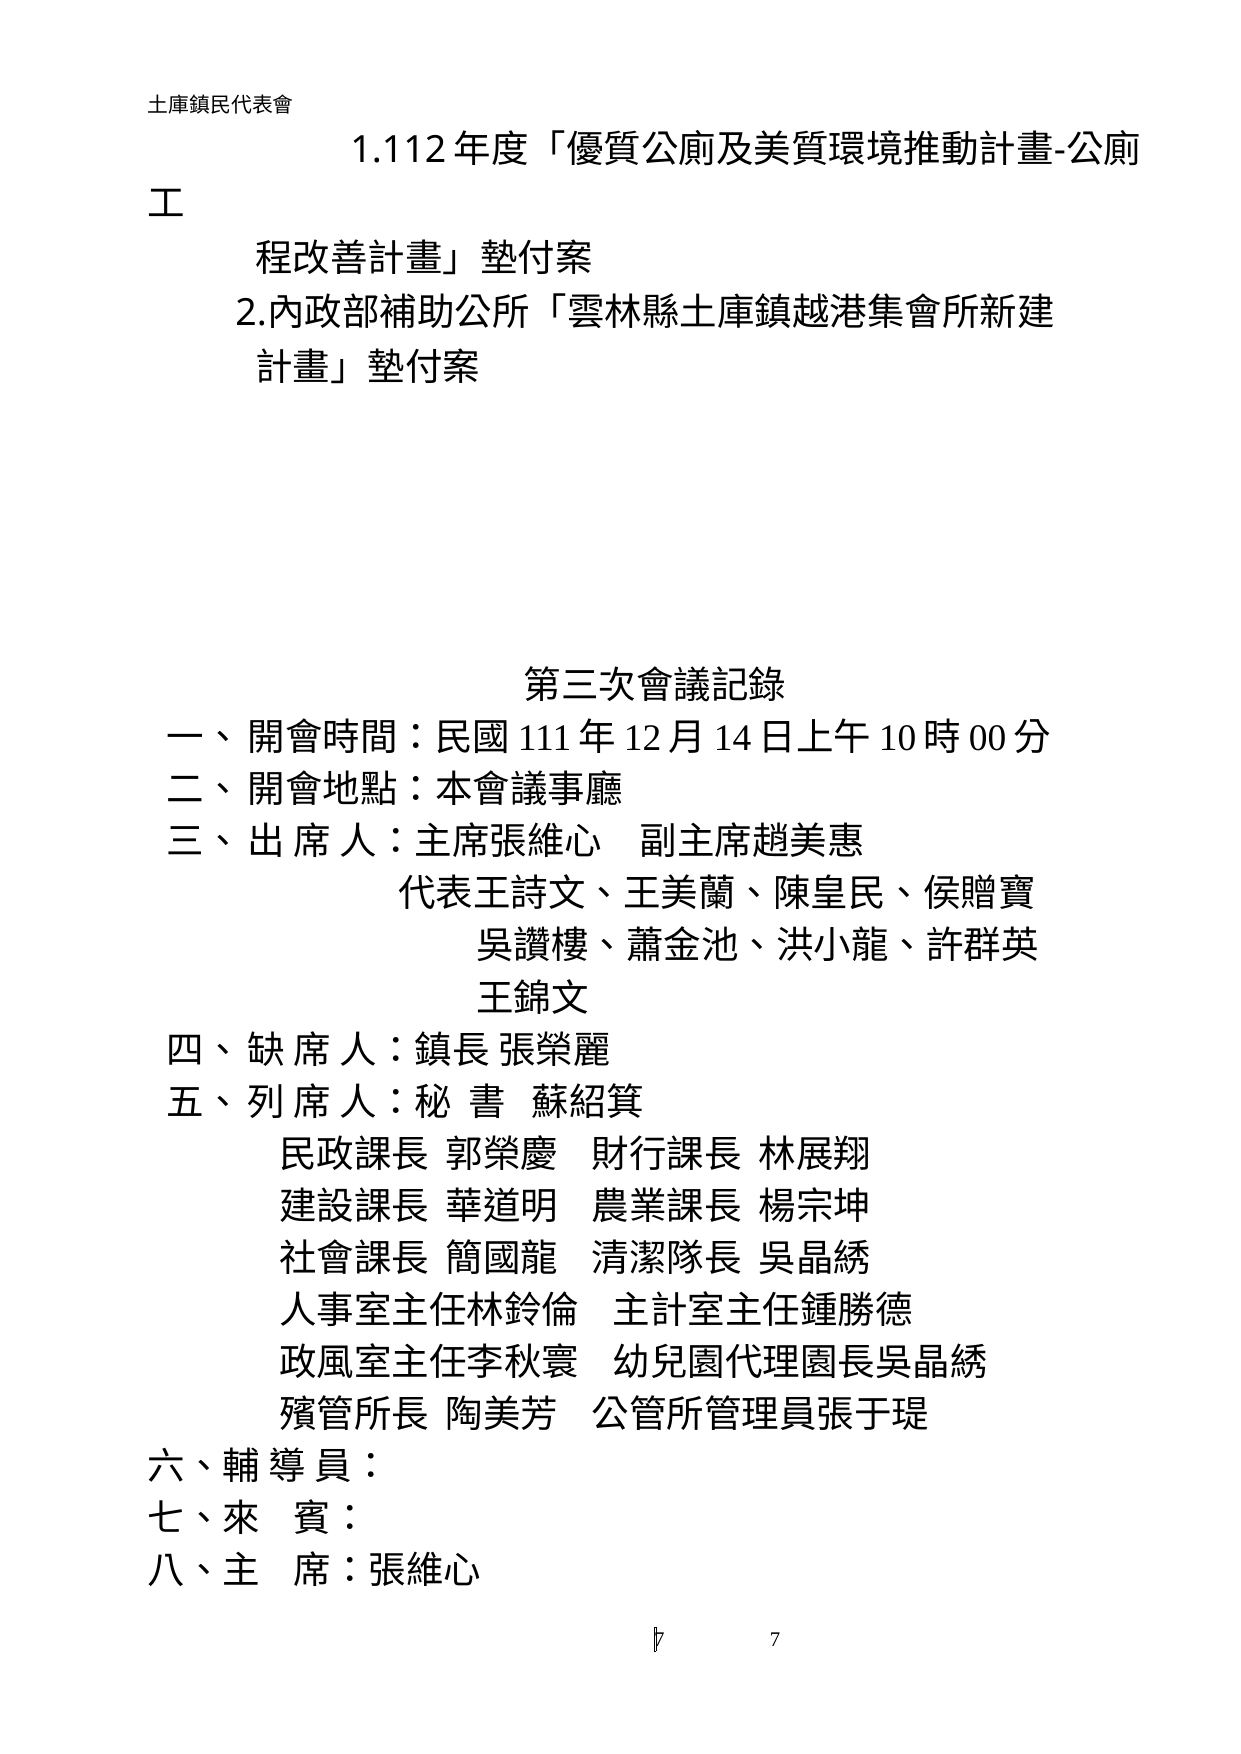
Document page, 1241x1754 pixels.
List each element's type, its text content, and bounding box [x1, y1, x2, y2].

list 列 席 人：秘 書 蘇紹箕 [166, 1073, 1162, 1126]
text 七、來 賓： [148, 1490, 1162, 1542]
text 程改善計畫」墊付案 [148, 228, 1162, 282]
text 計畫」墊付案 [148, 336, 1162, 391]
text 六、輔 導 員： [148, 1438, 1162, 1490]
text 1.112年度「優質公廁及美質環境推動計畫-公廁工 [148, 119, 1162, 228]
text 民政課長 郭榮慶 財行課長 林展翔 [148, 1126, 1162, 1178]
text 第三次會議記錄 [148, 657, 1162, 709]
text 建設課長 華道明 農業課長 楊宗坤 [148, 1178, 1162, 1230]
text 王錦文 [448, 969, 1162, 1021]
text 代表王詩文、王美蘭、陳皇民、侯贈寶 [148, 865, 1162, 917]
text 吳讚樓、蕭金池、洪小龍、許群英 [448, 917, 1162, 969]
text 八、主 席：張維心 [148, 1542, 1162, 1594]
list 開會地點：本會議事廳 [166, 761, 1162, 813]
text 人事室主任林鈴倫 主計室主任鍾勝德 [148, 1282, 1162, 1334]
text 2.內政部補助公所「雲林縣土庫鎮越港集會所新建 [148, 282, 1162, 336]
text 政風室主任李秋寰 幼兒園代理園長吳晶綉 [148, 1334, 1162, 1386]
list 缺 席 人：鎮長 張榮麗 [166, 1021, 1162, 1073]
list 開會時間：民國111年12月14日上午10時00分 [166, 709, 1162, 761]
text 社會課長 簡國龍 清潔隊長 吳晶綉 [148, 1230, 1162, 1282]
text 殯管所長 陶美芳 公管所管理員張于瑅 [148, 1386, 1162, 1438]
list 出 席 人：主席張維心 副主席趙美惠 [166, 813, 1162, 865]
